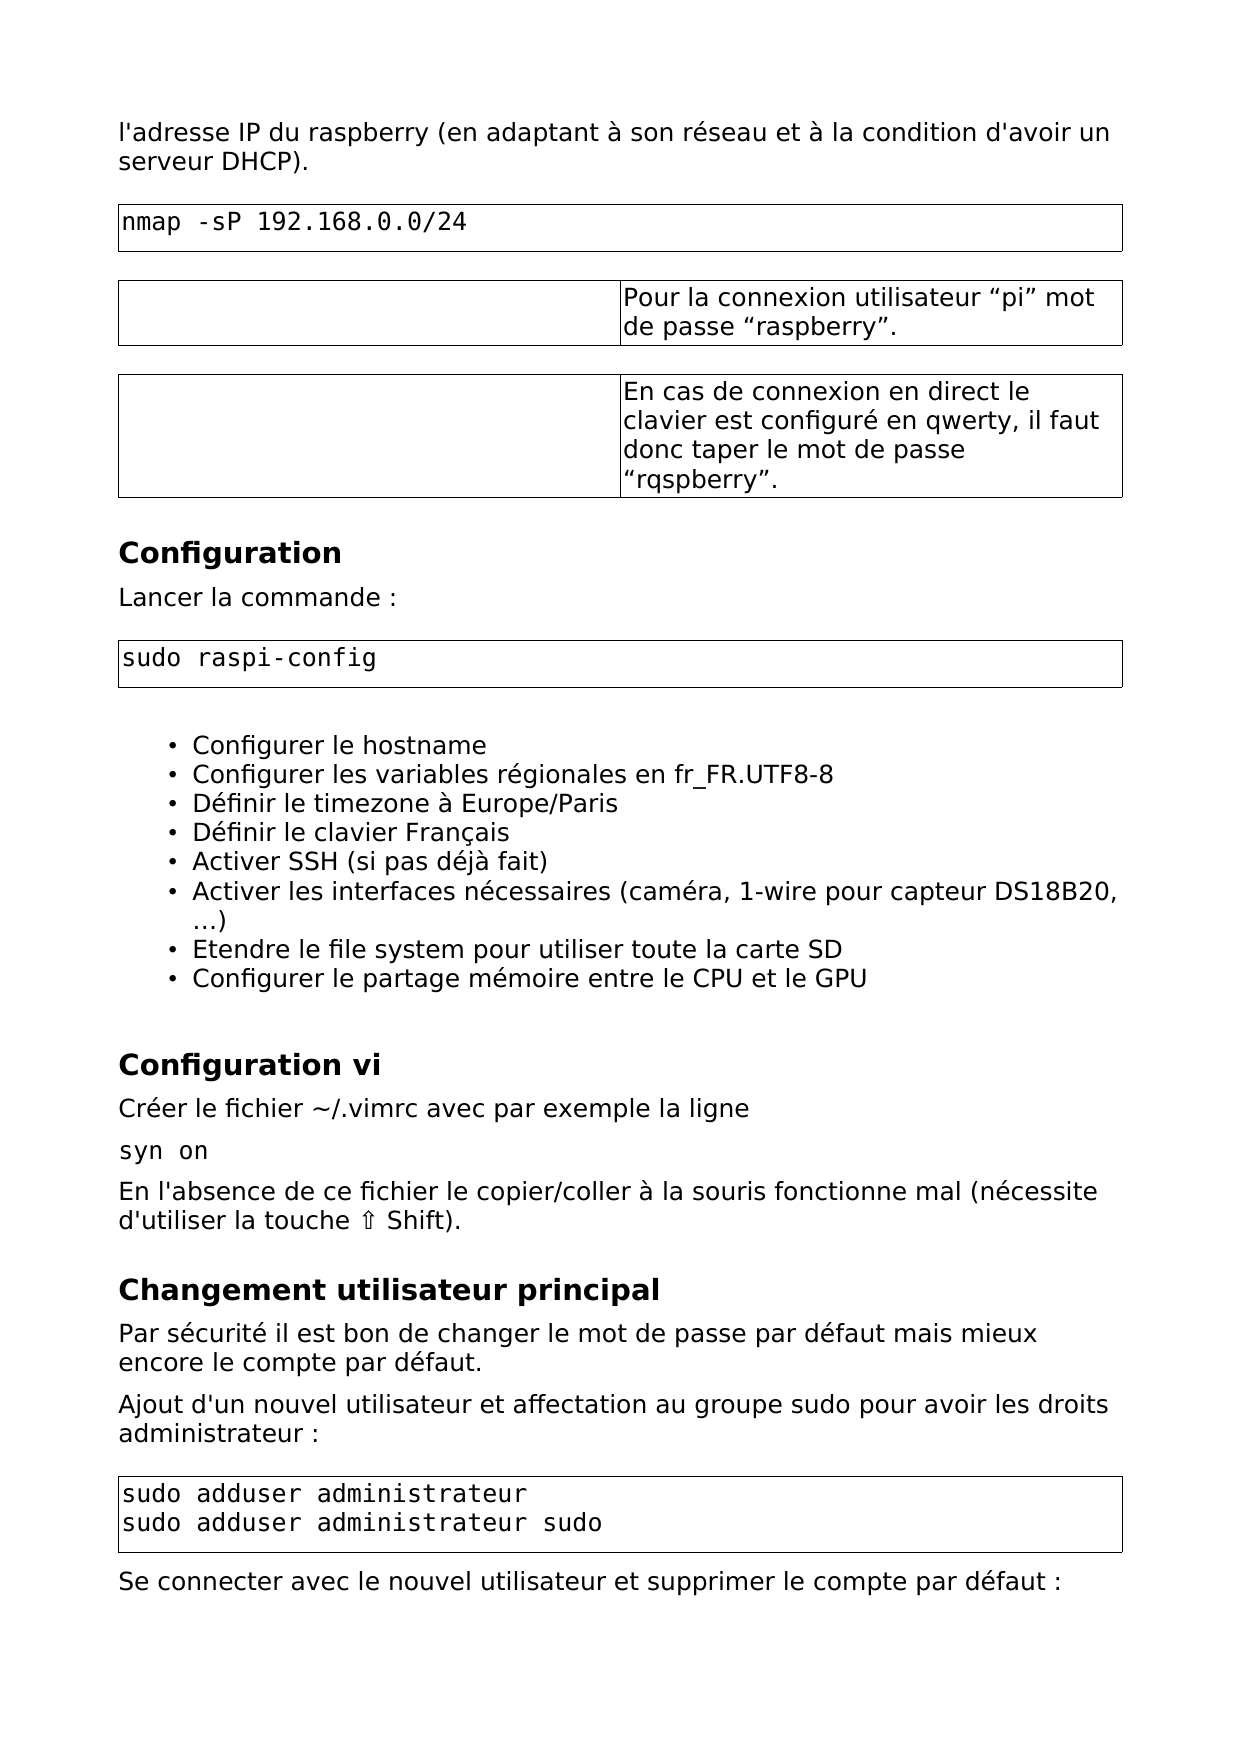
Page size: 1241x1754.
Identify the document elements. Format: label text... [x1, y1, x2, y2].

table_header En cas de connexion en direct le clavier est configuré en qwerty, il faut donc taper le mot de passe “rqspberry”. [621, 375, 1122, 497]
list Activer les interfaces nécessaires (caméra, 1-wire pour capteur DS18B20, …) [177, 877, 1122, 935]
list Configurer le hostname [177, 731, 1122, 760]
list Définir le timezone à Europe/Paris [177, 789, 1122, 818]
subtitle Changement utilisateur principal [118, 1273, 1122, 1307]
text l'adresse IP du raspberry (en adaptant à son réseau et à la condition d'avoir un serveur DHCP). [118, 118, 1122, 176]
subtitle Configuration [118, 537, 1122, 571]
text Créer le fichier ~/.vimrc avec par exemple la ligne [118, 1094, 1122, 1123]
table_header Pour la connexion utilisateur “pi” mot de passe “raspberry”. [621, 281, 1122, 344]
table_header nmap -sP 192.168.0.0/24 [119, 205, 1122, 251]
list Etendre le file system pour utiliser toute la carte SD [177, 935, 1122, 964]
text Par sécurité il est bon de changer le mot de passe par défaut mais mieux encore le compte par défaut. [118, 1319, 1122, 1378]
text Lancer la commande : [118, 583, 1122, 612]
list Configurer le partage mémoire entre le CPU et le GPU [177, 964, 1122, 993]
subtitle Configuration vi [118, 1048, 1122, 1082]
text Ajout d'un nouvel utilisateur et affectation au groupe sudo pour avoir les droits administrateur : [118, 1390, 1122, 1448]
text syn on [118, 1136, 1122, 1165]
table_header [119, 375, 620, 497]
table_header [119, 281, 620, 344]
list Activer SSH (si pas déjà fait) [177, 848, 1122, 877]
text Se connecter avec le nouvel utilisateur et supprimer le compte par défaut : [118, 1567, 1122, 1596]
table_header sudo raspi-config [119, 641, 1122, 687]
table_header sudo adduser administrateur sudo adduser administrateur sudo [119, 1477, 1122, 1552]
text En l'absence de ce fichier le copier/coller à la souris fonctionne mal (nécessite d'utiliser la touche ⇧ Shift). [118, 1177, 1122, 1235]
list Configurer les variables régionales en fr_FR.UTF8-8 [177, 760, 1122, 789]
list Définir le clavier Français [177, 818, 1122, 848]
